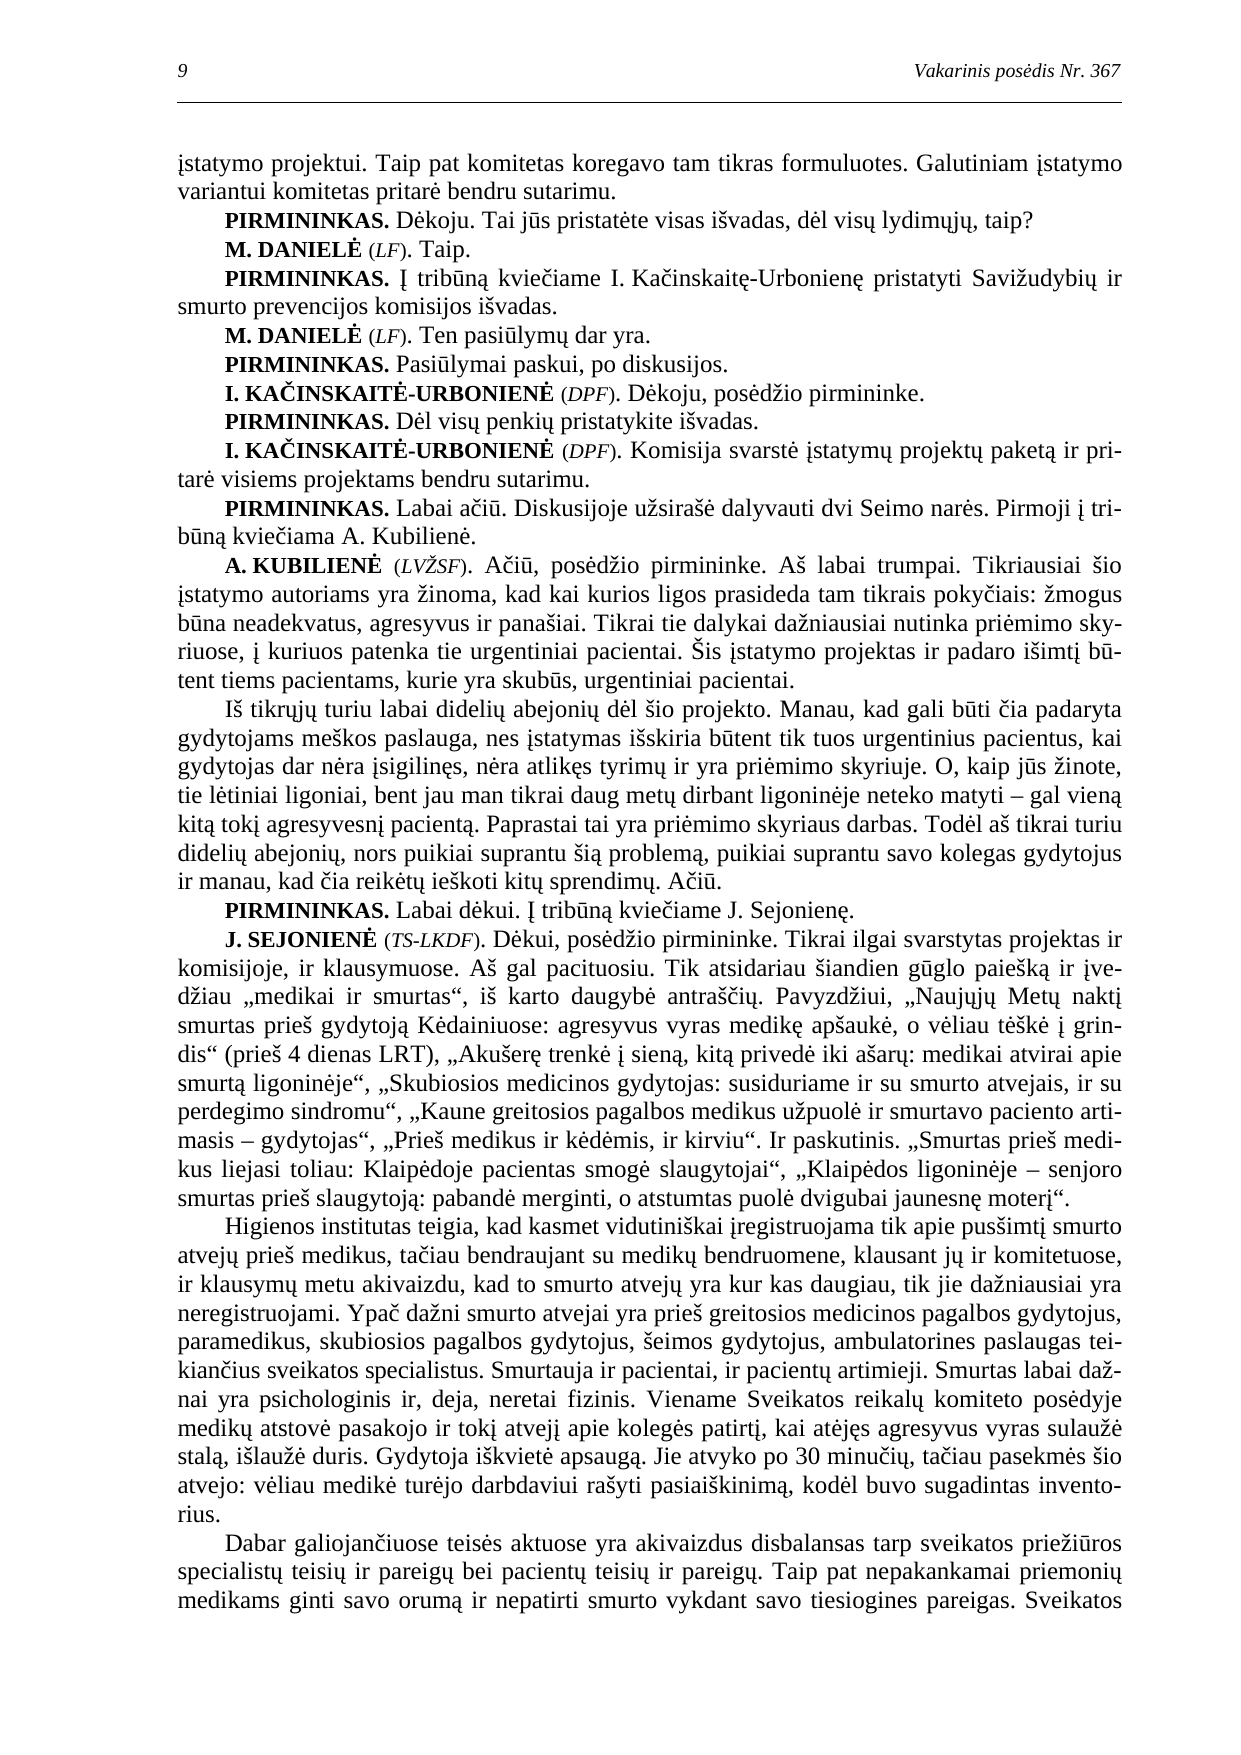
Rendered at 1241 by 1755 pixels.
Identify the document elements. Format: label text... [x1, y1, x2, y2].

text PIRMININKAS. Dė­ko­ju. Tai jūs pri­sta­tė­te vi­sas iš­va­das, dėl vi­sų ly­di­mų­jų, taip? [177, 205, 1122, 234]
text Iš tik­rų­jų tu­riu la­bai di­de­lių abe­jo­nių dėl šio pro­jek­to. Ma­nau, kad ga­li bū­ti čia pa­da­ry­ta gy­dy­to­jams meš­kos pa­slau­ga, nes įsta­ty­mas iš­ski­ria bū­tent tik tuos ur­gen­ti­nius pa­cien­tus, kai gy­dy­to­jas dar nė­ra įsi­gi­li­nęs, nė­ra at­li­kęs ty­ri­mų ir yra pri­ėmi­mo sky­riu­je. O, kaip jūs ži­no­te, tie lė­ti­niai li­go­niai, bent jau man tik­rai daug me­tų dir­bant li­go­ni­nė­je ne­te­ko ma­ty­ti – gal vie­ną ki­tą to­kį ag­re­sy­ves­nį pa­cien­tą. Pa­pras­tai tai yra pri­ėmi­mo sky­riaus dar­bas. To­dėl aš tik­rai tu­riu di­de­lių abe­jo­nių, nors pui­kiai su­pran­tu šią pro­ble­mą, pui­kiai su­pran­tu sa­vo ko­le­gas gy­dy­to­jus ir ma­nau, kad čia rei­kė­tų ieš­ko­ti ki­tų spren­di­mų. Ačiū. [177, 694, 1122, 895]
text M. DANIELĖ (LF). Taip. [177, 234, 1122, 263]
text Da­bar ga­lio­jan­čiuo­se tei­sės ak­tuo­se yra aki­vaiz­dus dis­ba­lan­sas tarp svei­ka­tos prie­žiū­ros spe­cia­lis­tų tei­sių ir pa­rei­gų bei pa­cien­tų tei­sių ir pa­rei­gų. Taip pat ne­pa­kan­ka­mai prie­mo­nių me­di­kams gin­ti sa­vo oru­mą ir ne­pa­tir­ti smur­to vyk­dant sa­vo tie­sio­gi­nes pa­rei­gas. Svei­ka­tos [177, 1528, 1122, 1614]
text I. KAČINSKAITĖ-URBONIENĖ (DPF). Ko­mi­si­ja svars­tė įsta­ty­mų pro­jek­tų pa­ke­tą ir pri­ta­rė vi­siems pro­jek­tams ben­dru su­ta­ri­mu. [177, 435, 1122, 493]
text M. DANIELĖ (LF). Ten pa­siū­ly­mų dar yra. [177, 320, 1122, 349]
text I. KAČINSKAITĖ-URBONIENĖ (DPF). Dė­ko­ju, po­sė­džio pir­mi­nin­ke. [177, 378, 1122, 406]
text PIRMININKAS. Pa­siū­ly­mai pas­kui, po dis­ku­si­jos. [177, 349, 1122, 378]
text Hi­gie­nos ins­ti­tu­tas tei­gia, kad kas­met vi­du­ti­niš­kai įre­gist­ruo­ja­ma tik apie pus­šim­tį smur­to at­ve­jų prieš me­di­kus, ta­čiau ben­drau­jant su me­di­kų ben­druo­me­ne, klau­sant jų ir ko­mi­te­tuo­se, ir klau­sy­mų me­tu aki­vaiz­du, kad to smur­to at­ve­jų yra kur kas dau­giau, tik jie daž­niau­siai yra ne­re­gist­ruo­ja­mi. Ypač daž­ni smur­to at­ve­jai yra prieš grei­to­sios me­di­ci­nos pa­gal­bos gy­dy­to­jus, pa­ra­me­di­kus, sku­bio­sios pa­gal­bos gy­dy­to­jus, šei­mos gy­dy­to­jus, am­bu­la­to­ri­nes pa­slau­gas tei­kian­čius svei­ka­tos spe­cia­lis­tus. Smur­tau­ja ir pa­cien­tai, ir pa­cien­tų ar­ti­mie­ji. Smur­tas la­bai daž­nai yra psi­cho­lo­gi­nis ir, de­ja, ne­re­tai fi­zi­nis. Vie­na­me Svei­ka­tos rei­ka­lų ko­mi­te­to po­sė­dy­je me­di­kų at­sto­vė pa­sa­ko­jo ir to­kį at­ve­jį apie ko­le­gės pa­tir­tį, kai at­ėjęs ag­re­sy­vus vy­ras su­lau­žė sta­lą, iš­lau­žė du­ris. Gy­dy­to­ja iš­kvie­tė ap­sau­gą. Jie at­vy­ko po 30 mi­nu­čių, ta­čiau pa­sek­mės šio at­ve­jo: vė­liau me­di­kė tu­rė­jo darb­da­viui ra­šy­ti pa­si­aiš­ki­ni­mą, ko­dėl bu­vo su­ga­din­tas in­ven­to­rius. [177, 1211, 1122, 1528]
text PIRMININKAS. Dėl vi­sų pen­kių pri­sta­ty­ki­te iš­va­das. [177, 406, 1122, 435]
text PIRMININKAS. Į tri­bū­ną kvie­čia­me I. Ka­čins­kai­tę-Ur­bo­nie­nę pri­sta­ty­ti Sa­vi­žu­dy­bių ir smur­to pre­ven­ci­jos ko­mi­si­jos iš­va­das. [177, 263, 1122, 320]
text J. SEJONIENĖ (TS-LKDF). Dė­kui, po­sė­džio pir­mi­nin­ke. Tik­rai il­gai svars­ty­tas pro­jek­tas ir ko­mi­si­jo­je, ir klau­sy­muo­se. Aš gal pa­ci­tuo­siu. Tik at­si­da­riau šian­dien gūg­lo pa­ieš­ką ir įve­džiau „me­di­kai ir smur­tas“, iš kar­to dau­gy­bė ant­raš­čių. Pa­vyz­džiui, „Nau­jų­jų Me­tų nak­tį smur­tas prieš gy­dy­to­ją Kė­dai­niuo­se: ag­re­sy­vus vy­ras me­di­kę ap­šau­kė, o vė­liau tėš­kė į grin­dis“ (prieš 4 die­nas LRT), „Aku­še­rę tren­kė į sie­ną, ki­tą pri­ve­dė iki aša­rų: me­di­kai at­vi­rai apie smur­tą li­go­ni­nė­je“, „Sku­bio­sios me­di­ci­nos gy­dy­to­jas: su­si­du­ria­me ir su smur­to at­ve­jais, ir su per­de­gi­mo sin­dro­mu“, „Kau­ne grei­to­sios pa­gal­bos me­di­kus už­puo­lė ir smur­ta­vo pa­cien­to ar­ti­ma­sis – gy­dy­to­jas“, „Prieš me­di­kus ir kė­dė­mis, ir kir­viu“. Ir pas­ku­ti­nis. „Smur­tas prieš me­di­kus lie­ja­si to­liau: Klai­pė­do­je pa­cien­tas smo­gė slau­gy­to­jai“, „Klai­pė­dos li­go­ni­nė­je – sen­jo­ro smur­tas prieš slau­gy­to­ją: pa­ban­dė mer­gin­ti, o at­stum­tas puo­lė dvi­gu­bai jau­nes­nę mo­te­rį“. [177, 924, 1122, 1211]
text A. KUBILIENĖ (LVŽSF). Ačiū, po­sė­džio pir­mi­nin­ke. Aš la­bai trum­pai. Tik­riau­siai šio įsta­ty­mo au­to­riams yra ži­no­ma, kad kai ku­rios li­gos pra­si­de­da tam tik­rais po­ky­čiais: žmo­gus bū­na ne­adek­va­tus, ag­re­sy­vus ir pa­na­šiai. Tik­rai tie da­ly­kai daž­niau­siai nu­tin­ka pri­ėmi­mo sky­riuo­se, į ku­riuos pa­ten­ka tie ur­gen­ti­niai pa­cien­tai. Šis įsta­ty­mo pro­jek­tas ir pa­da­ro iš­im­tį bū­tent tiems pa­cien­tams, ku­rie yra sku­būs, ur­gen­ti­niai pa­cien­tai. [177, 550, 1122, 694]
text įsta­ty­mo pro­jek­tui. Taip pat ko­mi­te­tas ko­re­ga­vo tam tik­ras for­mu­luo­tes. Ga­lu­ti­niam įsta­ty­mo va­rian­tui ko­mi­te­tas pri­ta­rė ben­dru su­ta­ri­mu. [177, 148, 1122, 205]
text PIRMININKAS. La­bai ačiū. Dis­ku­si­jo­je už­si­ra­šė da­ly­vau­ti dvi Sei­mo na­rės. Pir­mo­ji į tri­bū­ną kvie­čia­ma A. Ku­bi­lie­nė. [177, 493, 1122, 550]
text PIRMININKAS. La­bai dė­kui. Į tri­bū­ną kvie­čia­me J. Se­jo­nie­nę. [177, 895, 1122, 924]
